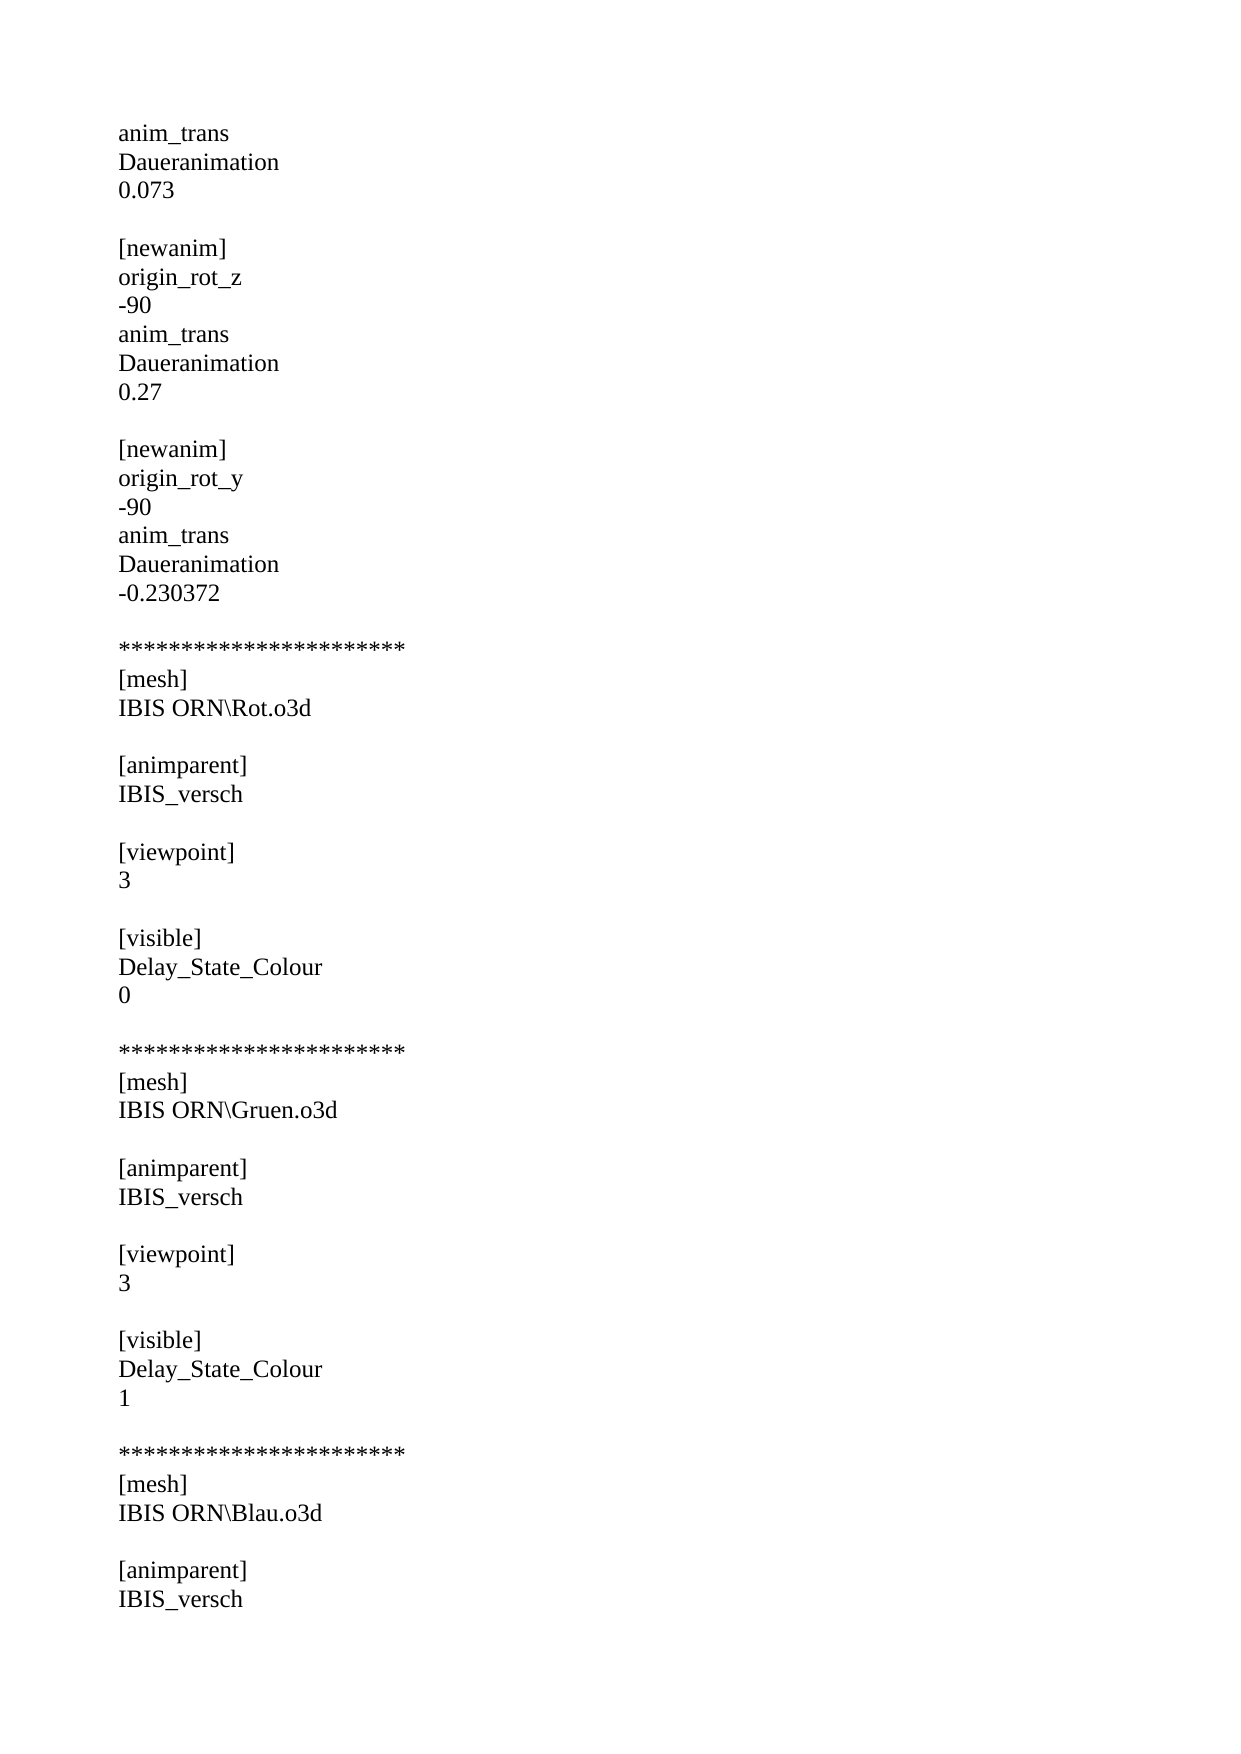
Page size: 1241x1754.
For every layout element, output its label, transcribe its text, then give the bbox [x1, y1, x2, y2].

text 3 [118, 866, 1122, 894]
text [mesh] [118, 1469, 1122, 1498]
text [newanim] [118, 434, 1122, 463]
text Daueranimation [118, 348, 1122, 377]
text [mesh] [118, 1067, 1122, 1096]
text IBIS_versch [118, 1584, 1122, 1613]
text *********************** [118, 1038, 1122, 1067]
text Delay_State_Colour [118, 952, 1122, 981]
text Daueranimation [118, 549, 1122, 578]
text [newanim] [118, 233, 1122, 262]
text anim_trans [118, 521, 1122, 549]
text Delay_State_Colour [118, 1354, 1122, 1383]
text [visible] [118, 923, 1122, 952]
text *********************** [118, 636, 1122, 664]
text IBIS ORN\Blau.o3d [118, 1498, 1122, 1527]
text Daueranimation [118, 147, 1122, 176]
text 0 [118, 981, 1122, 1009]
text -90 [118, 492, 1122, 521]
text *********************** [118, 1441, 1122, 1469]
text [animparent] [118, 751, 1122, 779]
text [animparent] [118, 1556, 1122, 1584]
text 3 [118, 1268, 1122, 1297]
text [viewpoint] [118, 837, 1122, 866]
text IBIS ORN\Rot.o3d [118, 693, 1122, 722]
text IBIS_versch [118, 1182, 1122, 1211]
text [visible] [118, 1326, 1122, 1354]
text anim_trans [118, 319, 1122, 348]
text 1 [118, 1383, 1122, 1412]
text -90 [118, 291, 1122, 319]
text IBIS ORN\Gruen.o3d [118, 1096, 1122, 1124]
text 0.27 [118, 377, 1122, 406]
text [viewpoint] [118, 1239, 1122, 1268]
text [animparent] [118, 1153, 1122, 1182]
text 0.073 [118, 176, 1122, 204]
text IBIS_versch [118, 779, 1122, 808]
text origin_rot_y [118, 463, 1122, 492]
text origin_rot_z [118, 262, 1122, 291]
text anim_trans [118, 118, 1122, 147]
text -0.230372 [118, 578, 1122, 607]
text [mesh] [118, 664, 1122, 693]
